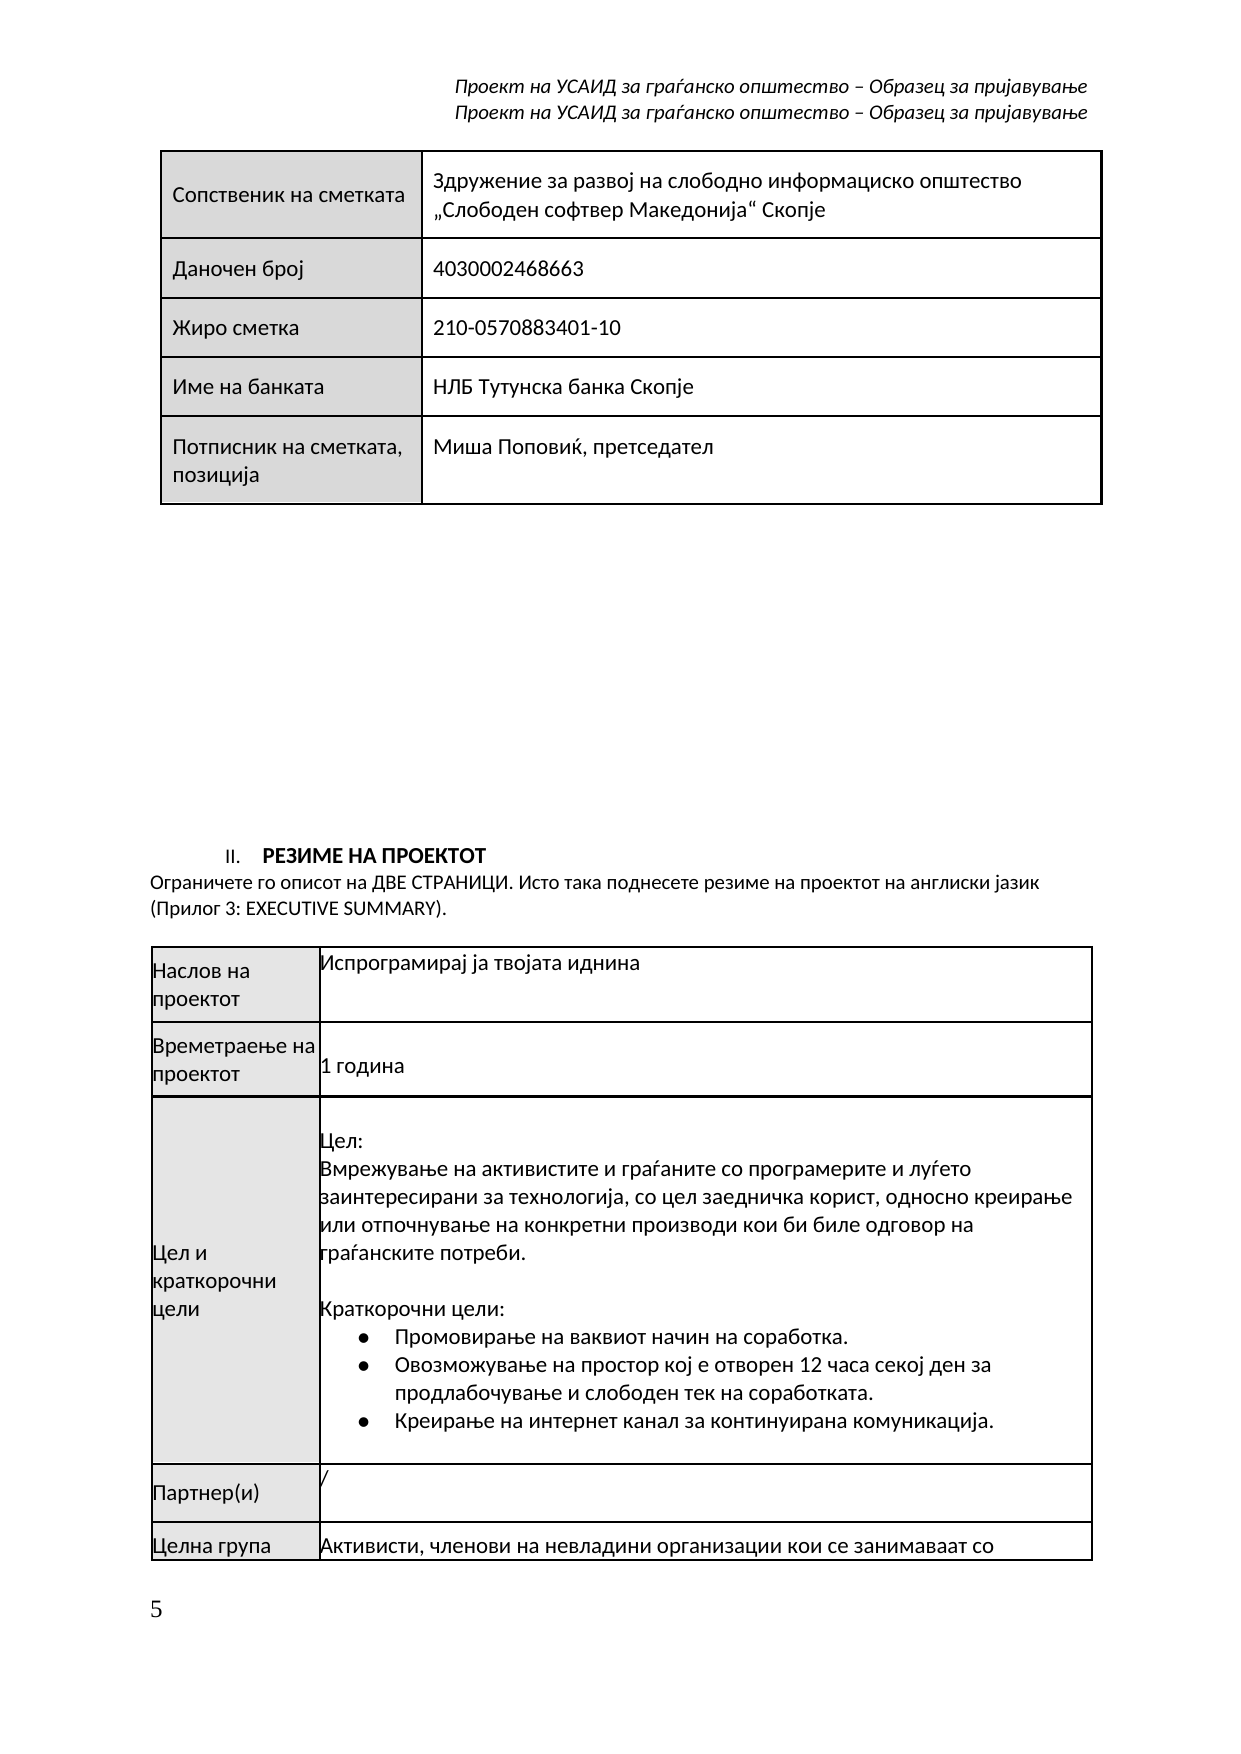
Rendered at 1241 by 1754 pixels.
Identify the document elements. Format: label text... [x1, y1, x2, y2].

table_cell НЛБ Тутунска банка Скопје [423, 358, 1100, 415]
table_header Сопственик на сметката [162, 152, 421, 237]
table_header Испрограмирај ја твојата иднина [321, 948, 1091, 1021]
table_cell / [321, 1465, 1091, 1521]
table_cell Цел и краткорочни цели [153, 1098, 319, 1462]
table_cell Даночен број [162, 239, 421, 297]
table_cell 4030002468663 [423, 239, 1100, 297]
table_cell 1 година [321, 1023, 1091, 1095]
table_cell Партнер(и) [153, 1465, 319, 1521]
table_cell Целна група [153, 1523, 319, 1559]
table_header Наслов на проектот [153, 948, 319, 1021]
table_cell Потписник на сметката, позиција [162, 417, 421, 502]
table_header Здружение за развој на слободно информациско општество „Слободен софтвер Македонија“ Скопје [423, 152, 1100, 237]
table_cell Времетраење на проектот [153, 1023, 319, 1095]
table_cell Цел: Вмрежување на активистите и граѓаните со програмерите и луѓето заинтересирани за технологија, со цел заедничка корист, односно креирање или отпочнување на конкретни производи кои би биле одговор на граѓанските потреби. Краткорочни цели: Промовирање на ваквиот начин на соработка. Овозможување на простор кој е отворен 12 часа секој ден за продлабочување и слободен тек на соработката. Креирање на интернет канал за континуирана комуникација. [321, 1098, 1091, 1462]
text Ограничете го описот на ДВЕ СТРАНИЦИ. Исто така поднесете резиме на проектот на англиски јазик (Прилог 3: EXECUTIVE SUMMARY). [150, 869, 1090, 920]
list РЕЗИМЕ НА ПРОЕКТОТ [225, 841, 1090, 869]
table_cell 210-0570883401-10 [423, 299, 1100, 356]
table_cell Миша Поповиќ, претседател [423, 417, 1100, 502]
table_cell Жиро сметка [162, 299, 421, 356]
table_cell Име на банката [162, 358, 421, 415]
table_cell Активисти, членови на невладини организации кои се занимаваат со [321, 1523, 1091, 1559]
